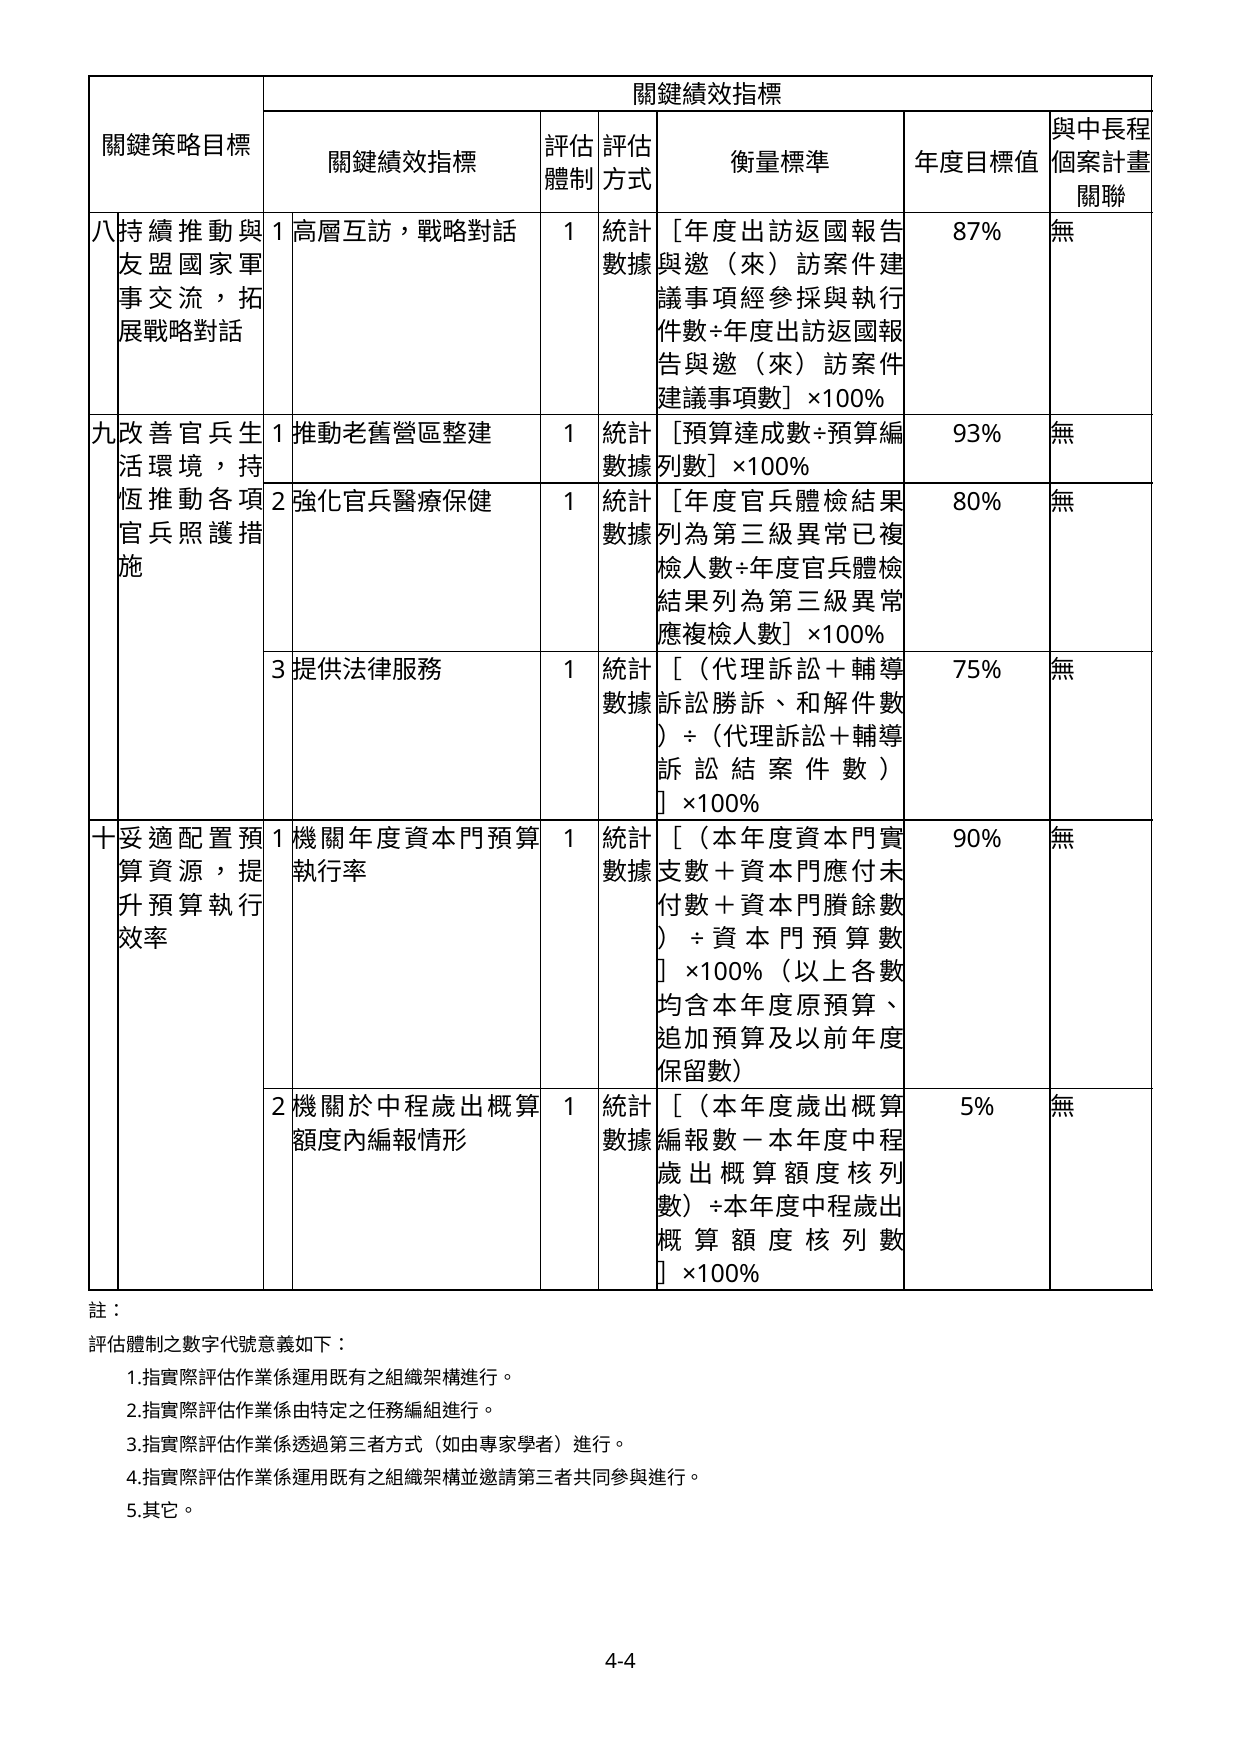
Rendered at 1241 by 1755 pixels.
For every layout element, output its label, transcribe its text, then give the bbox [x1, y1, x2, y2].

table_cell 統計數據 [599, 484, 656, 651]
table_cell 關鍵績效指標 [264, 112, 540, 212]
table_cell 統計數據 [599, 213, 656, 414]
table_cell 87% [905, 213, 1049, 414]
table_cell 無 [1051, 652, 1151, 819]
table_cell ［（代理訴訟＋輔導訴訟勝訴、和解件數）÷（代理訴訟＋輔導訴訟結案件數）］×100% [658, 652, 903, 819]
table_cell 統計數據 [599, 652, 656, 819]
table_cell 衡量標準 [658, 112, 903, 212]
text 1.指實際評估作業係運用既有之組織架構進行。 [89, 1358, 1152, 1391]
table_header 關鍵績效指標 [264, 77, 1151, 110]
table_cell 推動老舊營區整建 [293, 415, 540, 482]
table_cell 1 [264, 415, 292, 482]
table_cell 75% [905, 652, 1049, 819]
table_cell 1 [541, 652, 598, 819]
table_cell 3 [264, 652, 292, 819]
table_cell 1 [264, 821, 292, 1087]
table_cell 統計數據 [599, 415, 656, 482]
text 2.指實際評估作業係由特定之任務編組進行。 [89, 1391, 1152, 1424]
table_cell 統計數據 [599, 821, 656, 1087]
table_cell 無 [1051, 484, 1151, 651]
table_cell 與中長程個案計畫關聯 [1051, 112, 1151, 212]
table_cell 1 [541, 415, 598, 482]
table_cell 持續推動與友盟國家軍事交流，拓展戰略對話 [119, 213, 263, 414]
table_cell ［預算達成數÷預算編列數］×100% [658, 415, 903, 482]
table_cell 1 [541, 1089, 598, 1289]
table_cell 強化官兵醫療保健 [293, 484, 540, 651]
table_cell 提供法律服務 [293, 652, 540, 819]
table_cell 5% [905, 1089, 1049, 1289]
table_cell 93% [905, 415, 1049, 482]
table_cell ［年度出訪返國報告與邀（來）訪案件建議事項經參採與執行件數÷年度出訪返國報告與邀（來）訪案件建議事項數］×100% [658, 213, 903, 414]
table_cell 十 [90, 821, 117, 1289]
table_cell 統計數據 [599, 1089, 656, 1289]
table_cell 80% [905, 484, 1049, 651]
text 評估體制之數字代號意義如下： [89, 1324, 1152, 1358]
table_cell ［年度官兵體檢結果列為第三級異常已複檢人數÷年度官兵體檢結果列為第三級異常應複檢人數］×100% [658, 484, 903, 651]
table_cell 評估 方式 [599, 112, 656, 212]
table_cell 妥適配置預算資源，提升預算執行效率 [119, 821, 263, 1289]
table_cell 2 [264, 1089, 292, 1289]
table_cell 1 [541, 484, 598, 651]
text 3.指實際評估作業係透過第三者方式（如由專家學者）進行。 [89, 1424, 1152, 1458]
table_cell 2 [264, 484, 292, 651]
table_cell 無 [1051, 213, 1151, 414]
table_cell 年度目標值 [905, 112, 1049, 212]
table_cell 無 [1051, 821, 1151, 1087]
table_cell 九 [90, 415, 117, 819]
text 5.其它。 [89, 1491, 1152, 1524]
table_cell 八 [90, 213, 117, 414]
table_cell ［（本年度資本門實支數＋資本門應付未付數＋資本門賸餘數）÷資本門預算數］×100%（以上各數均含本年度原預算、追加預算及以前年度保留數） [658, 821, 903, 1087]
table_cell 1 [541, 821, 598, 1087]
text 註： [89, 1291, 1152, 1324]
table_cell 機關年度資本門預算執行率 [293, 821, 540, 1087]
table_cell ［（本年度歲出概算編報數－本年度中程歲出概算額度核列數）÷本年度中程歲出概算額度核列數］×100% [658, 1089, 903, 1289]
table_cell 機關於中程歲出概算額度內編報情形 [293, 1089, 540, 1289]
table_cell 高層互訪，戰略對話 [293, 213, 540, 414]
table_cell 改善官兵生活環境，持恆推動各項官兵照護措施 [119, 415, 263, 819]
table_cell 無 [1051, 1089, 1151, 1289]
text 4.指實際評估作業係運用既有之組織架構並邀請第三者共同參與進行。 [89, 1458, 1152, 1491]
table_cell 無 [1051, 415, 1151, 482]
table_header 關鍵策略目標 [90, 77, 263, 212]
table_cell 1 [264, 213, 292, 414]
table_cell 1 [541, 213, 598, 414]
table_cell 評估 體制 [541, 112, 598, 212]
table_cell 90% [905, 821, 1049, 1087]
